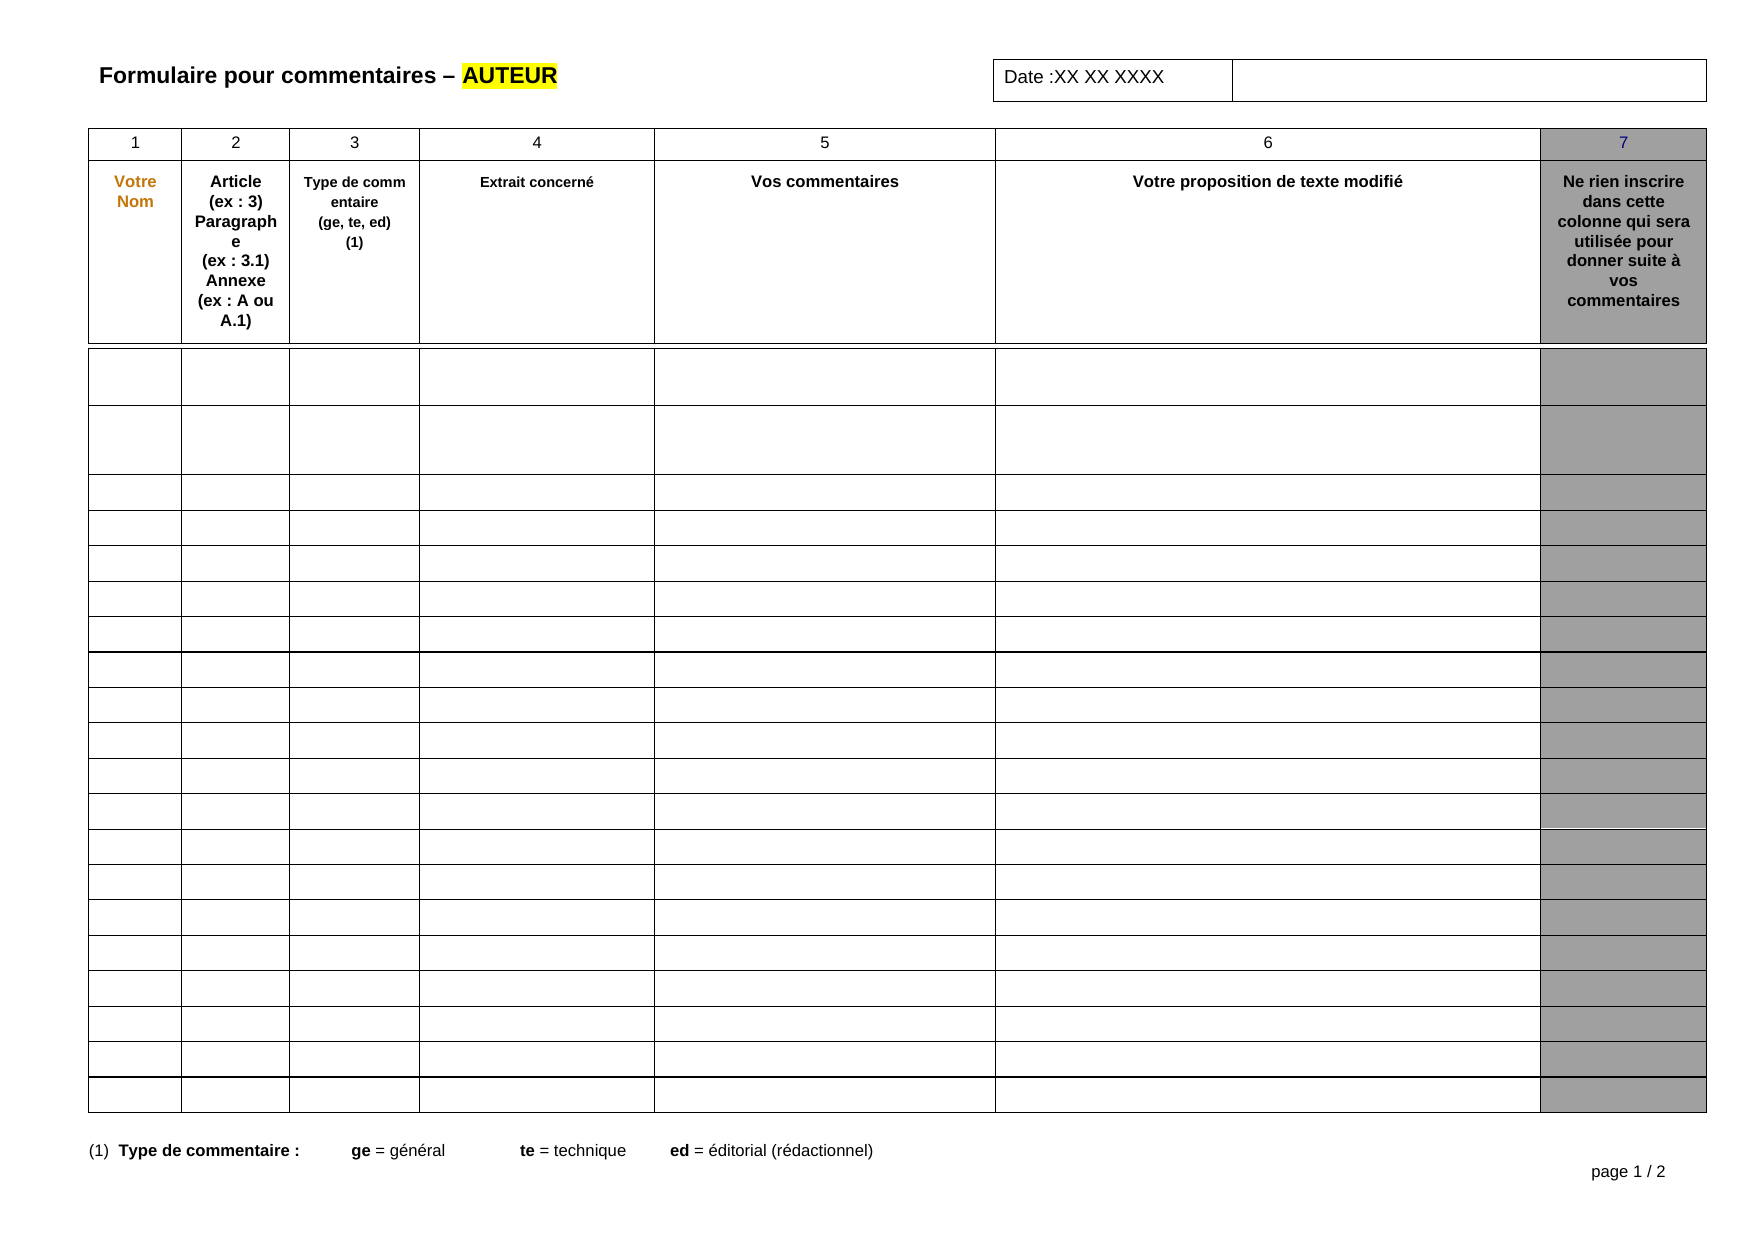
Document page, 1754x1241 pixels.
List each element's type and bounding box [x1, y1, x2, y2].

table_cell [290, 617, 419, 651]
table_cell [996, 936, 1540, 970]
table_cell [89, 936, 181, 970]
table_cell [1541, 1078, 1706, 1112]
table_cell [182, 900, 289, 935]
table_cell [655, 1042, 995, 1076]
table_cell [1541, 475, 1706, 510]
table_cell [1541, 617, 1706, 651]
table_cell [290, 653, 419, 687]
table_cell [89, 1078, 181, 1112]
table_cell [89, 475, 181, 510]
table_cell [655, 617, 995, 651]
table_cell [1541, 546, 1706, 581]
table_cell [290, 406, 419, 474]
table_cell [655, 475, 995, 510]
table_cell [655, 794, 995, 828]
table_cell [1541, 830, 1706, 864]
table_cell [290, 723, 419, 758]
table_header [290, 349, 419, 405]
table_cell [182, 865, 289, 899]
table_header [182, 349, 289, 405]
table_cell [420, 900, 654, 935]
table_cell [996, 794, 1540, 828]
table_cell [182, 688, 289, 722]
table_cell [420, 582, 654, 616]
table_cell [1541, 406, 1706, 474]
table_cell [290, 1042, 419, 1076]
table_cell [89, 971, 181, 1006]
table_cell [420, 936, 654, 970]
table_cell [290, 900, 419, 935]
table_cell [89, 617, 181, 651]
table_header [89, 349, 181, 405]
table_header [420, 349, 654, 405]
table_cell [996, 723, 1540, 758]
table_cell [996, 830, 1540, 864]
table_cell [182, 971, 289, 1006]
table_cell [655, 688, 995, 722]
table_cell [420, 475, 654, 510]
table_cell [89, 794, 181, 828]
table_cell [89, 1007, 181, 1041]
table_cell [996, 653, 1540, 687]
table_cell [182, 830, 289, 864]
table_cell [420, 653, 654, 687]
table_cell [420, 1007, 654, 1041]
table_cell [996, 971, 1540, 1006]
table_cell [420, 546, 654, 581]
table_cell [996, 900, 1540, 935]
table_cell [89, 1042, 181, 1076]
table_cell [182, 475, 289, 510]
table_cell [1541, 759, 1706, 793]
table_cell [420, 830, 654, 864]
table_cell [996, 511, 1540, 545]
table_cell [420, 1078, 654, 1112]
table_cell [1541, 688, 1706, 722]
table_cell [420, 971, 654, 1006]
table_cell [290, 511, 419, 545]
table_cell [89, 865, 181, 899]
table_cell [290, 1007, 419, 1041]
table_cell [182, 406, 289, 474]
table_cell [420, 406, 654, 474]
table_cell [182, 653, 289, 687]
table_cell [655, 936, 995, 970]
table_cell [420, 794, 654, 828]
table_cell [996, 546, 1540, 581]
table_cell [89, 511, 181, 545]
table_cell [420, 511, 654, 545]
table_cell [182, 1007, 289, 1041]
table_cell [290, 865, 419, 899]
table_cell [182, 794, 289, 828]
table_cell [996, 617, 1540, 651]
table_cell [89, 830, 181, 864]
table_cell [1541, 582, 1706, 616]
table_cell [290, 794, 419, 828]
table_cell [89, 546, 181, 581]
table_cell [182, 1078, 289, 1112]
table_cell [290, 936, 419, 970]
table_cell [182, 936, 289, 970]
table_cell [996, 1042, 1540, 1076]
table_cell [182, 617, 289, 651]
table_cell [655, 653, 995, 687]
table_cell [1541, 1042, 1706, 1076]
table_cell [655, 723, 995, 758]
table_cell [290, 830, 419, 864]
table_cell [655, 1078, 995, 1112]
table_cell [420, 865, 654, 899]
table_cell [1541, 900, 1706, 935]
table_cell [655, 546, 995, 581]
table_cell [290, 971, 419, 1006]
table_cell [420, 617, 654, 651]
table_cell [89, 653, 181, 687]
table_cell [1541, 865, 1706, 899]
table_cell [420, 1042, 654, 1076]
table_cell [1541, 936, 1706, 970]
table_cell [290, 475, 419, 510]
table_cell [996, 475, 1540, 510]
table_cell [996, 406, 1540, 474]
table_cell [420, 688, 654, 722]
table_cell [996, 582, 1540, 616]
table_cell [89, 582, 181, 616]
table_cell [420, 723, 654, 758]
table_cell [290, 759, 419, 793]
table_cell [1541, 1007, 1706, 1041]
table_cell [1541, 794, 1706, 828]
table_cell [655, 971, 995, 1006]
table_cell [655, 406, 995, 474]
table_cell [182, 546, 289, 581]
table_cell [89, 406, 181, 474]
table_cell [420, 759, 654, 793]
table_cell [1541, 723, 1706, 758]
table_cell [182, 759, 289, 793]
table_cell [89, 688, 181, 722]
table_cell [290, 688, 419, 722]
table_cell [996, 688, 1540, 722]
table_cell [1541, 653, 1706, 687]
table_cell [655, 900, 995, 935]
table_cell [996, 759, 1540, 793]
table_cell [655, 511, 995, 545]
table_cell [655, 830, 995, 864]
table_cell [1541, 511, 1706, 545]
table_cell [182, 511, 289, 545]
table_cell [996, 1007, 1540, 1041]
table_cell [655, 1007, 995, 1041]
table_header [996, 349, 1540, 405]
table_cell [182, 582, 289, 616]
table_cell [655, 582, 995, 616]
table_cell [290, 582, 419, 616]
table_header [655, 349, 995, 405]
table_cell [655, 865, 995, 899]
table_cell [182, 723, 289, 758]
table_cell [996, 865, 1540, 899]
table_cell [89, 723, 181, 758]
table_cell [1541, 971, 1706, 1006]
table_cell [290, 1078, 419, 1112]
table_cell [290, 546, 419, 581]
table_cell [996, 1078, 1540, 1112]
table_cell [182, 1042, 289, 1076]
table_header [1541, 349, 1706, 405]
table_cell [655, 759, 995, 793]
table_cell [89, 900, 181, 935]
table_cell [89, 759, 181, 793]
